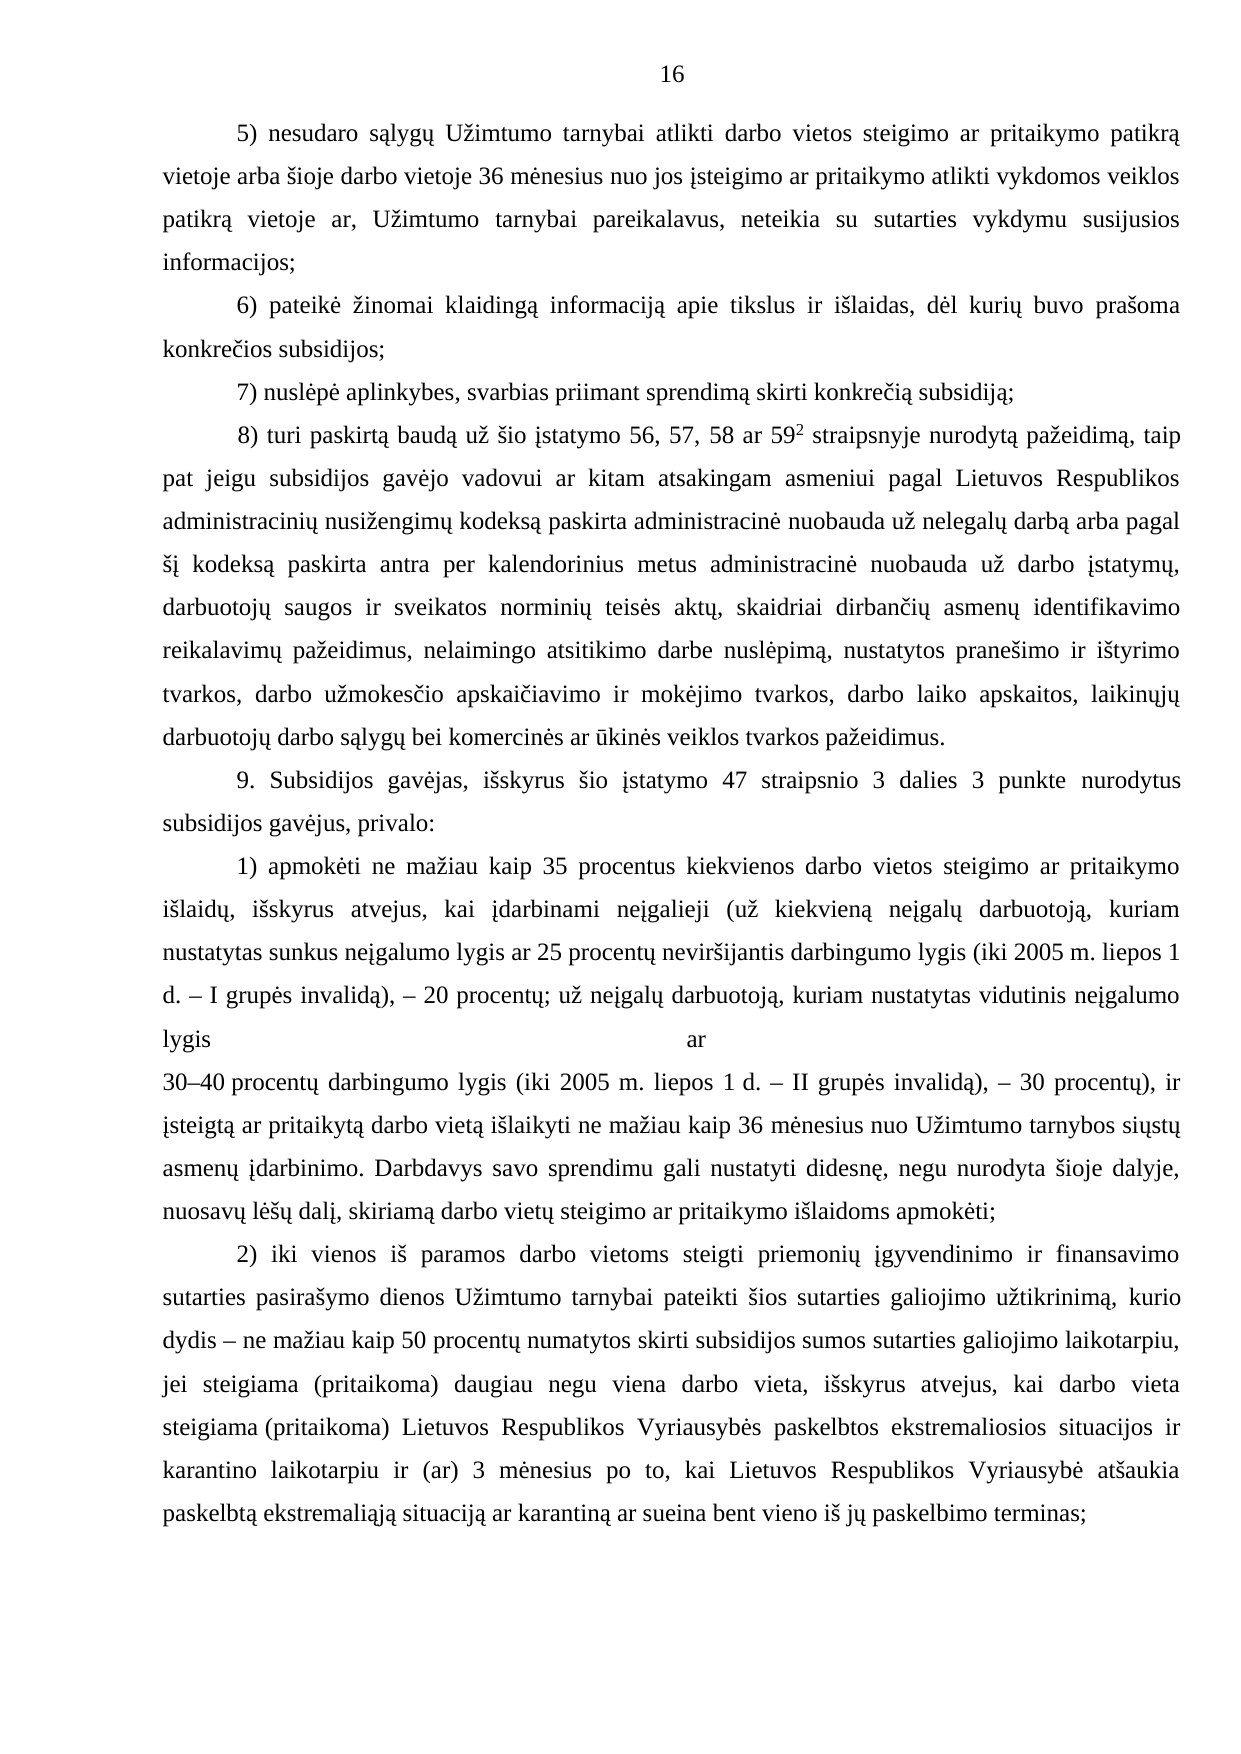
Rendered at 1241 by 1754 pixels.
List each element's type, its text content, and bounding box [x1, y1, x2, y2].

text 2) iki vienos iš paramos darbo vietoms steigti priemonių įgyvendinimo ir finansavimo sutarties pasirašymo dienos Užimtumo tarnybai pateikti šios sutarties galiojimo užtikrinimą, kurio dydis – ne mažiau kaip 50 procentų numatytos skirti subsidijos sumos sutarties galiojimo laikotarpiu, jei steigiama (pritaikoma) daugiau negu viena darbo vieta, išskyrus atvejus, kai darbo vieta steigiama (pritaikoma) Lietuvos Respublikos Vyriausybės paskelbtos ekstremaliosios situacijos ir karantino laikotarpiu ir (ar) 3 mėnesius po to, kai Lietuvos Respublikos Vyriausybė atšaukia paskelbtą ekstremaliąją situaciją ar karantiną ar sueina bent vieno iš jų paskelbimo terminas; [162, 1239, 1181, 1527]
text 1) apmokėti ne mažiau kaip 35 procentus kiekvienos darbo vietos steigimo ar pritaikymo išlaidų, išskyrus atvejus, kai įdarbinami neįgalieji (už kiekvieną neįgalų darbuotoją, kuriam nustatytas sunkus neįgalumo lygis ar 25 procentų neviršijantis darbingumo lygis (iki 2005 m. liepos 1 d. – I grupės invalidą), – 20 procentų; už neįgalų darbuotoją, kuriam nustatytas vidutinis neįgalumo lygis ar 30–40 procentų darbingumo lygis (iki 2005 m. liepos 1 d. – II grupės invalidą), – 30 procentų), ir įsteigtą ar pritaikytą darbo vietą išlaikyti ne mažiau kaip 36 mėnesius nuo Užimtumo tarnybos siųstų asmenų įdarbinimo. Darbdavys savo sprendimu gali nustatyti didesnę, negu nurodyta šioje dalyje, nuosavų lėšų dalį, skiriamą darbo vietų steigimo ar pritaikymo išlaidoms apmokėti; [162, 851, 1181, 1225]
text 9. Subsidijos gavėjas, išskyrus šio įstatymo 47 straipsnio 3 dalies 3 punkte nurodytus subsidijos gavėjus, privalo: [162, 765, 1181, 837]
text 5) nesudaro sąlygų Užimtumo tarnybai atlikti darbo vietos steigimo ar pritaikymo patikrą vietoje arba šioje darbo vietoje 36 mėnesius nuo jos įsteigimo ar pritaikymo atlikti vykdomos veiklos patikrą vietoje ar, Užimtumo tarnybai pareikalavus, neteikia su sutarties vykdymu susijusios informacijos; [162, 118, 1181, 276]
text 6) pateikė žinomai klaidingą informaciją apie tikslus ir išlaidas, dėl kurių buvo prašoma konkrečios subsidijos; [162, 291, 1181, 362]
text 7) nuslėpė aplinkybes, svarbias priimant sprendimą skirti konkrečią subsidiją; [162, 377, 1181, 406]
text 8) turi paskirtą baudą už šio įstatymo 56, 57, 58 ar 592 straipsnyje nurodytą pažeidimą, taip pat jeigu subsidijos gavėjo vadovui ar kitam atsakingam asmeniui pagal Lietuvos Respublikos administracinių nusižengimų kodeksą paskirta administracinė nuobauda už nelegalų darbą arba pagal šį kodeksą paskirta antra per kalendorinius metus administracinė nuobauda už darbo įstatymų, darbuotojų saugos ir sveikatos norminių teisės aktų, skaidriai dirbančių asmenų identifikavimo reikalavimų pažeidimus, nelaimingo atsitikimo darbe nuslėpimą, nustatytos pranešimo ir ištyrimo tvarkos, darbo užmokesčio apskaičiavimo ir mokėjimo tvarkos, darbo laiko apskaitos, laikinųjų darbuotojų darbo sąlygų bei komercinės ar ūkinės veiklos tvarkos pažeidimus. [162, 420, 1181, 751]
